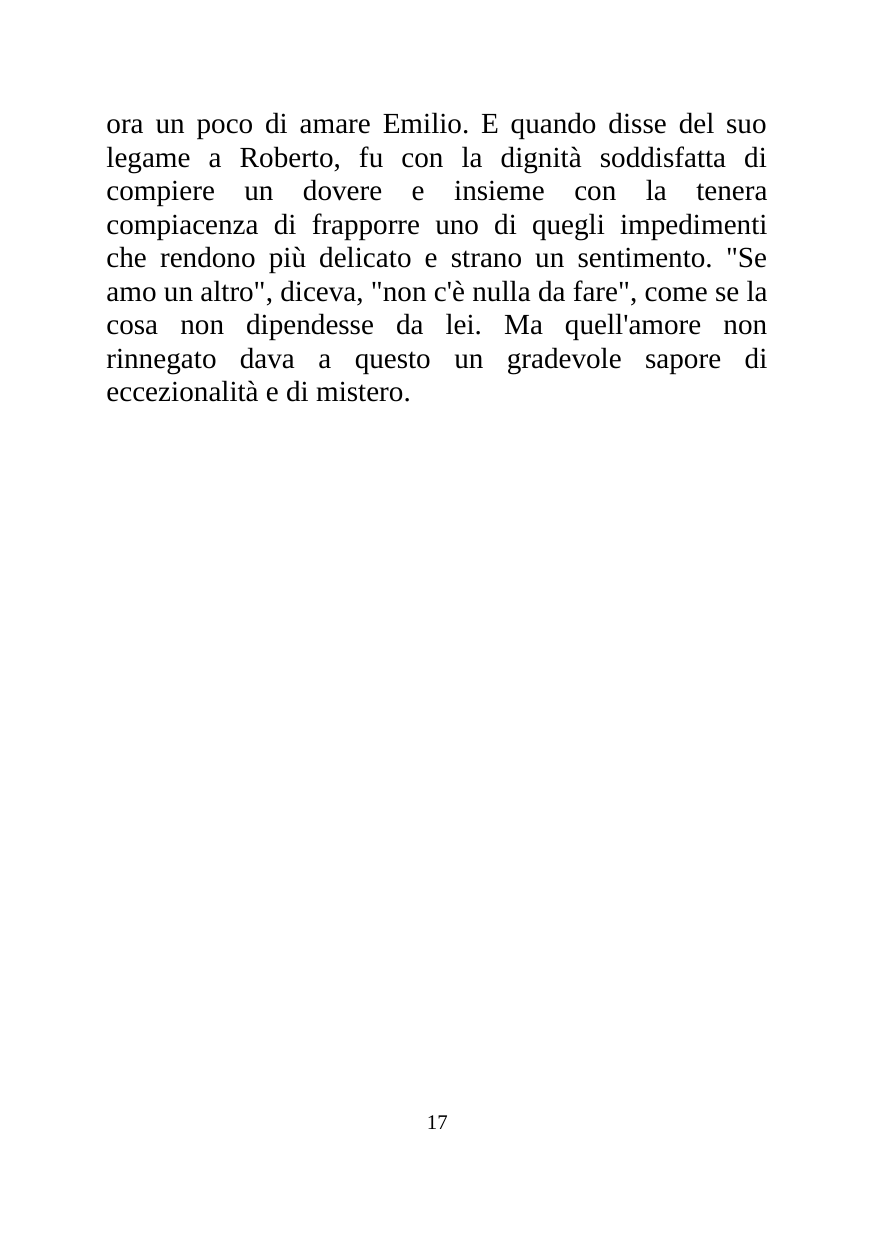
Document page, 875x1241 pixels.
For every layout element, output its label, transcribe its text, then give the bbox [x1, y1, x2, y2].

text ora un poco di amare Emilio. E quando disse del suo legame a Roberto, fu con la dignità soddisfatta di compiere un dovere e insieme con la tenera compiacenza di frapporre uno di quegli impedimenti che rendono più delicato e strano un sentimento. "Se amo un altro", diceva, "non c'è nulla da fare", come se la cosa non dipendesse da lei. Ma quell'amore non rinnegato dava a questo un gradevole sapore di eccezionalità e di mistero. [106, 106, 768, 408]
